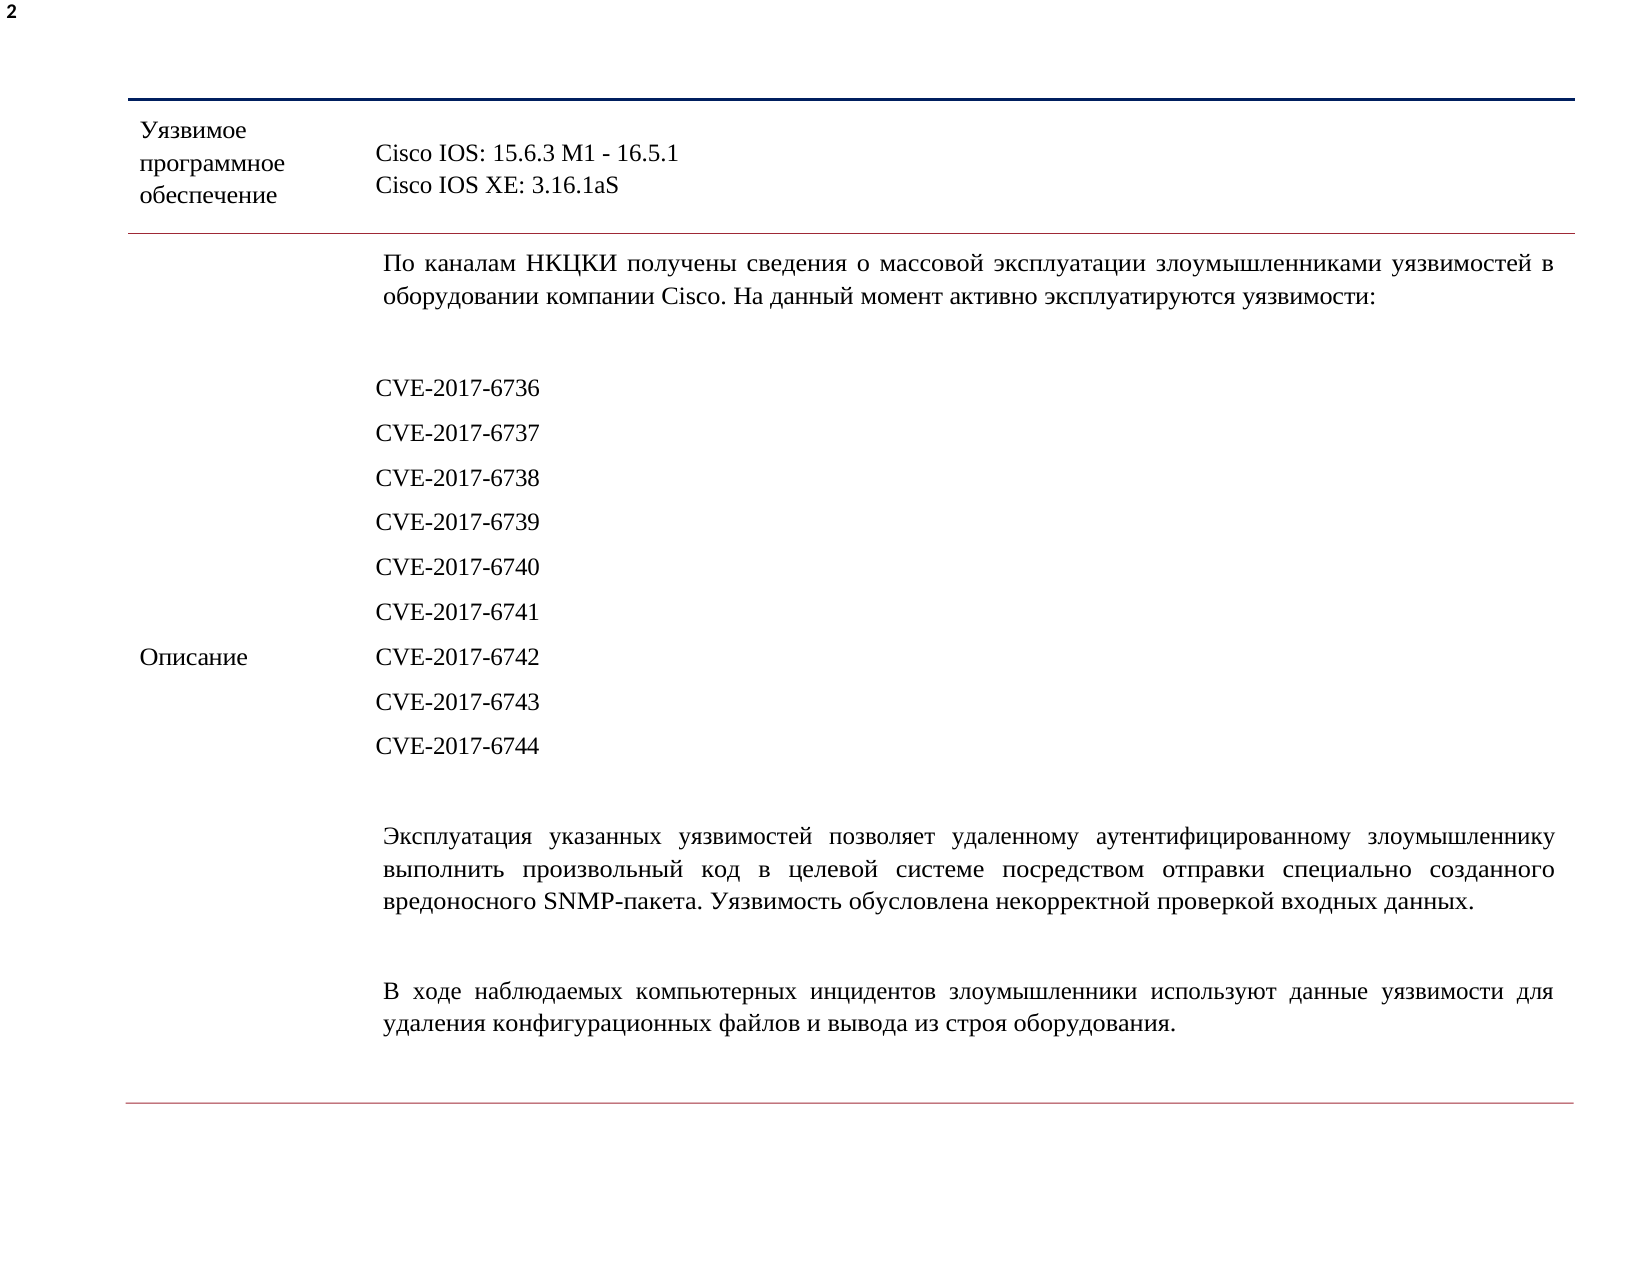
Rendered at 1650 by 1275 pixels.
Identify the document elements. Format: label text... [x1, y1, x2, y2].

table_header Cisco IOS: 15.6.3 M1 - 16.5.1 Cisco IOS XE: 3.16.1aS [334, 101, 1574, 233]
table_cell По каналам НКЦКИ получены сведения о массовой эксплуатации злоумышленниками уязвимостей в оборудовании компании Cisco. На данный момент активно эксплуатируются уязвимости: CVE-2017-6736 CVE-2017-6737 CVE-2017-6738 CVE-2017-6739 CVE-2017-6740 CVE-2017-6741 CVE-2017-6742 CVE-2017-6743 CVE-2017-6744 Эксплуатация указанных уязвимостей позволяет удаленному аутентифицированному злоумышленнику выполнить произвольный код в целевой системе посредством отправки специально созданного вредоносного SNMP-пакета. Уязвимость обусловлена некорректной проверкой входных данных. В ходе наблюдаемых компьютерных инцидентов злоумышленники используют данные уязвимости для удаления конфигурационных файлов и вывода из строя оборудования. [334, 234, 1574, 1038]
table_header Уязвимое программное обеспечение [128, 101, 334, 233]
table_cell Описание [128, 234, 334, 1038]
